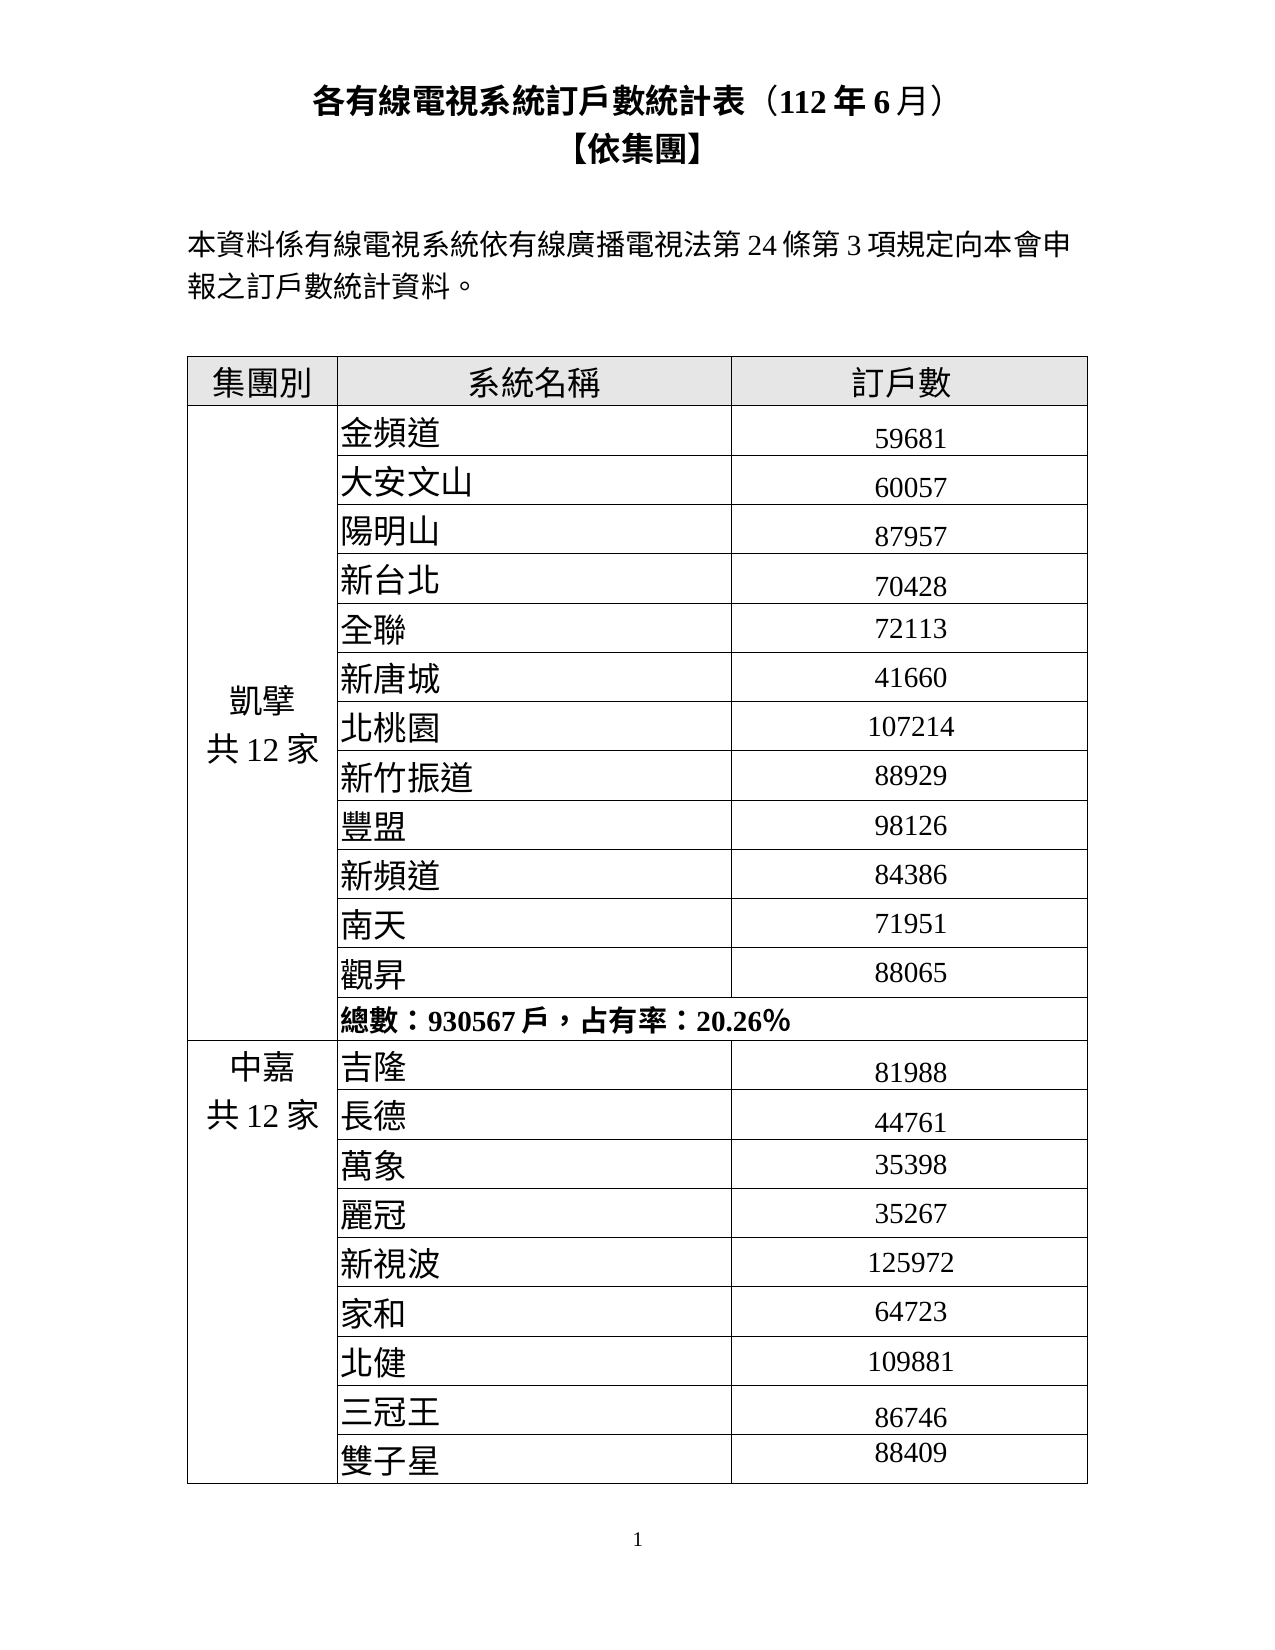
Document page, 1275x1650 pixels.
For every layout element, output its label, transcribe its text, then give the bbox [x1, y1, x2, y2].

table_cell 總數：930567戶，占有率：20.26％ [338, 998, 1087, 1040]
table_cell 新竹振道 [338, 751, 731, 799]
table_header 集團別 [188, 357, 337, 405]
table_cell 觀昇 [338, 948, 731, 997]
table_cell 98126 [732, 801, 1087, 849]
table_cell 71951 [732, 899, 1087, 947]
table_cell 豐盟 [338, 801, 731, 849]
table_cell 35267 [732, 1189, 1087, 1237]
table_cell 陽明山 [338, 505, 731, 553]
table_cell 88409 [732, 1435, 1087, 1483]
table_cell 60057 [732, 456, 1087, 504]
table_cell 109881 [732, 1337, 1087, 1385]
table_cell 雙子星 [338, 1435, 731, 1483]
text 【依集團】 [187, 123, 1087, 171]
table_cell 中嘉 共12家 [188, 1041, 337, 1483]
table_cell 35398 [732, 1140, 1087, 1188]
table_cell 59681 [732, 406, 1087, 454]
table_cell 吉隆 [338, 1041, 731, 1089]
table_cell 72113 [732, 604, 1087, 652]
text 本資料係有線電視系統依有線廣播電視法第24條第3項規定向本會申報之訂戶數統計資料。 [187, 221, 1087, 306]
table_cell 41660 [732, 653, 1087, 701]
table_cell 麗冠 [338, 1189, 731, 1237]
table_cell 新唐城 [338, 653, 731, 701]
table_cell 88929 [732, 751, 1087, 799]
table_cell 北健 [338, 1337, 731, 1385]
table_cell 南天 [338, 899, 731, 947]
table_cell 大安文山 [338, 456, 731, 504]
table_cell 新頻道 [338, 850, 731, 898]
table_cell 107214 [732, 702, 1087, 750]
table_header 訂戶數 [732, 357, 1087, 405]
table_cell 金頻道 [338, 406, 731, 454]
table_cell 北桃園 [338, 702, 731, 750]
table_header 系統名稱 [338, 357, 731, 405]
table_cell 新台北 [338, 554, 731, 602]
table_cell 萬象 [338, 1140, 731, 1188]
table_cell 125972 [732, 1238, 1087, 1286]
table_cell 64723 [732, 1287, 1087, 1336]
text 各有線電視系統訂戶數統計表（112年6月） [187, 75, 1087, 123]
table_cell 長德 [338, 1090, 731, 1138]
table_cell 86746 [732, 1386, 1087, 1434]
table_cell 84386 [732, 850, 1087, 898]
table_cell 87957 [732, 505, 1087, 553]
table_cell 新視波 [338, 1238, 731, 1286]
table_cell 凱擘 共12家 [188, 406, 337, 1040]
table_cell 家和 [338, 1287, 731, 1336]
table_cell 70428 [732, 554, 1087, 602]
table_cell 44761 [732, 1090, 1087, 1138]
table_cell 三冠王 [338, 1386, 731, 1434]
table_cell 全聯 [338, 604, 731, 652]
table_cell 88065 [732, 948, 1087, 997]
table_cell 81988 [732, 1041, 1087, 1089]
